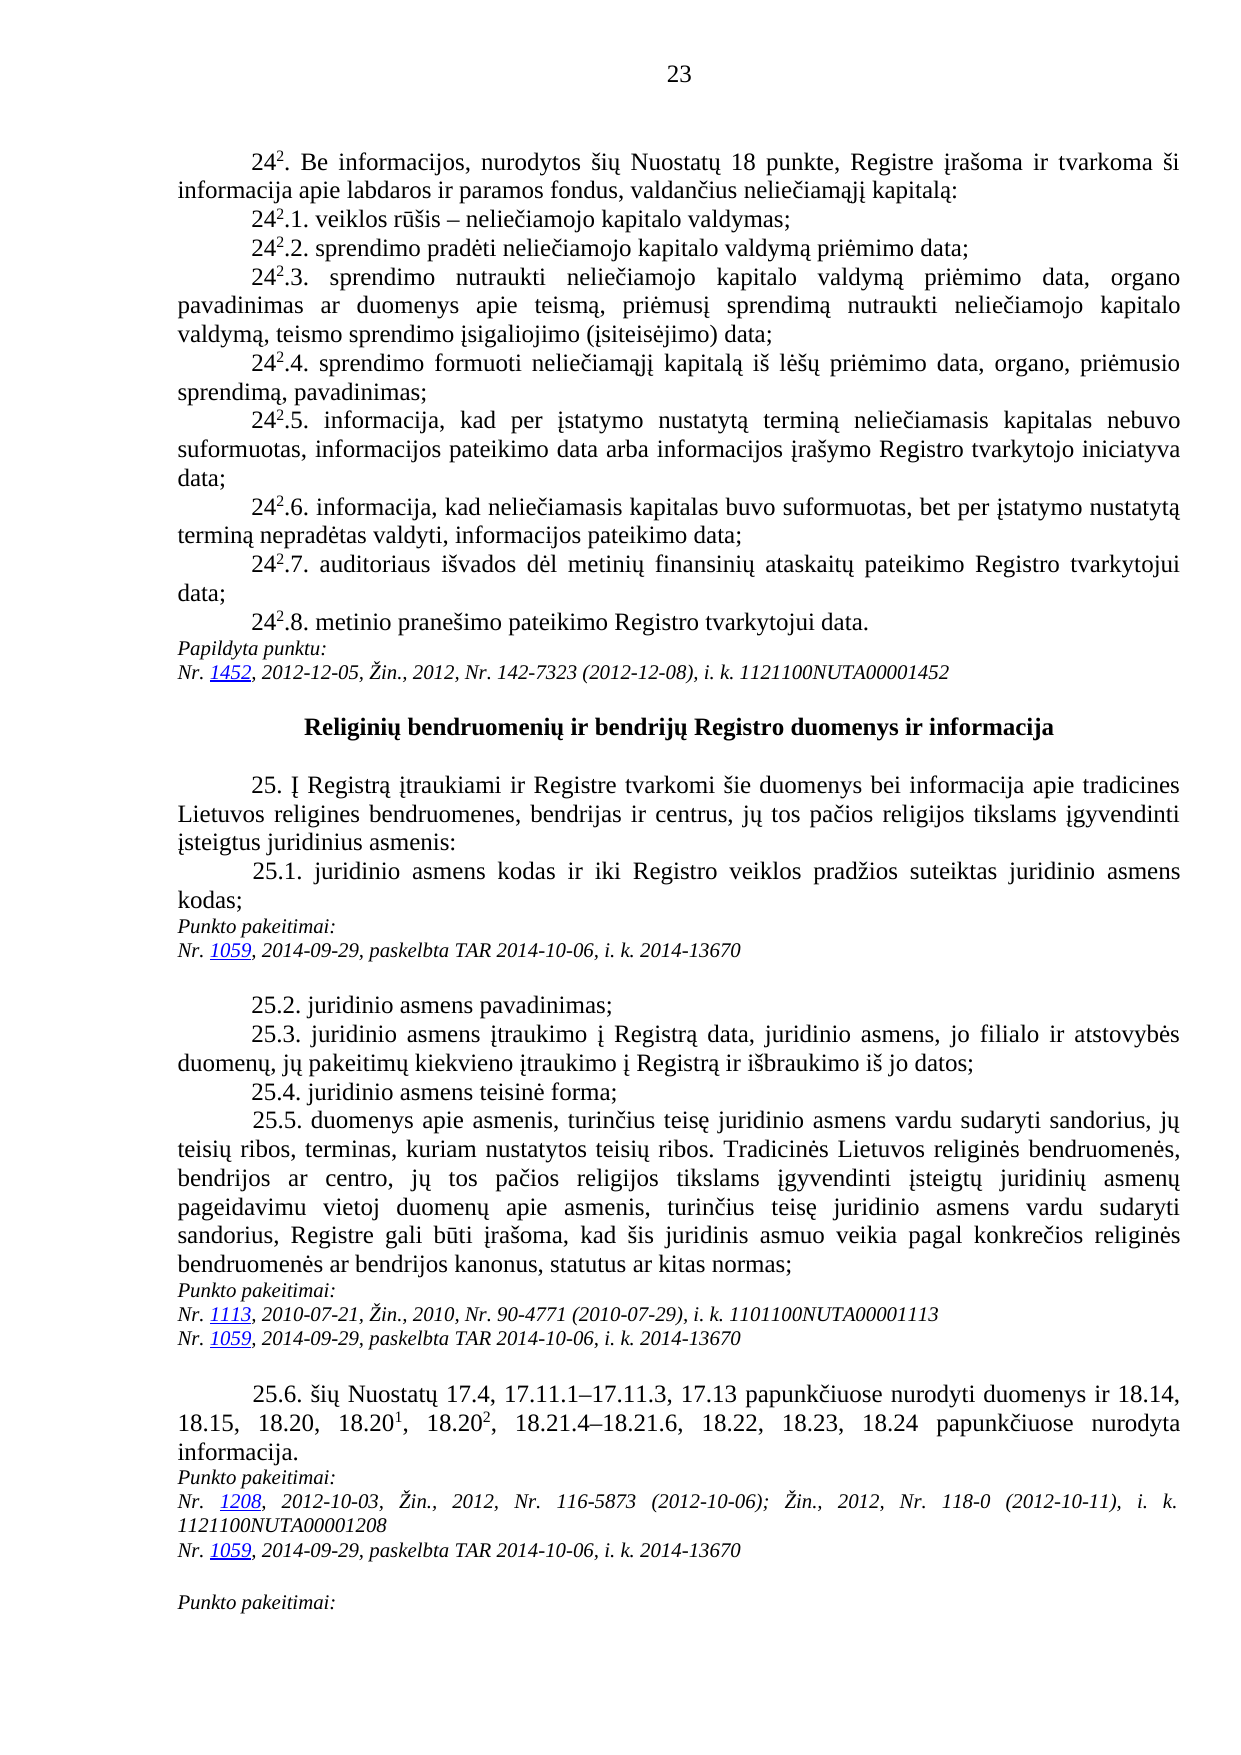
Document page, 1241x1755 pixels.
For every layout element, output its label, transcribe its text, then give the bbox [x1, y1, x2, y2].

text Punkto pakeitimai: [177, 1590, 1181, 1614]
text 242.3. sprendimo nutraukti neliečiamojo kapitalo valdymą priėmimo data, organo pavadinimas ar duomenys apie teismą, priėmusį sprendimą nutraukti neliečiamojo kapitalo valdymą, teismo sprendimo įsigaliojimo (įsiteisėjimo) data; [177, 262, 1181, 348]
text 242.6. informacija, kad neliečiamasis kapitalas buvo suformuotas, bet per įstatymo nustatytą terminą nepradėtas valdyti, informacijos pateikimo data; [177, 492, 1181, 549]
text Nr. 1059, 2014-09-29, paskelbta TAR 2014-10-06, i. k. 2014-13670 [177, 1537, 1181, 1562]
text Nr. 1113, 2010-07-21, Žin., 2010, Nr. 90-4771 (2010-07-29), i. k. 1101100NUTA00001113 [177, 1302, 1181, 1326]
text 242.8. metinio pranešimo pateikimo Registro tvarkytojui data. [177, 607, 1181, 636]
text 242.1. veiklos rūšis – neliečiamojo kapitalo valdymas; [177, 204, 1181, 233]
text Papildyta punktu: [177, 636, 1181, 660]
text Nr. 1208, 2012-10-03, Žin., 2012, Nr. 116-5873 (2012-10-06); Žin., 2012, Nr. 118-0 (2012-10-11), i. k. 1121100NUTA00001208 [177, 1489, 1181, 1537]
text 25.4. juridinio asmens teisinė forma; [177, 1077, 1181, 1106]
text Nr. 1059, 2014-09-29, paskelbta TAR 2014-10-06, i. k. 2014-13670 [177, 938, 1181, 962]
text Punkto pakeitimai: [177, 1465, 1181, 1489]
text Religinių bendruomenių ir bendrijų Registro duomenys ir informacija [177, 712, 1181, 741]
text 25.6. šių Nuostatų 17.4, 17.11.1–17.11.3, 17.13 papunkčiuose nurodyti duomenys ir 18.14, 18.15, 18.20, 18.201, 18.202, 18.21.4–18.21.6, 18.22, 18.23, 18.24 papunkčiuose nurodyta informacija. [177, 1379, 1181, 1465]
text 242.5. informacija, kad per įstatymo nustatytą terminą neliečiamasis kapitalas nebuvo suformuotas, informacijos pateikimo data arba informacijos įrašymo Registro tvarkytojo iniciatyva data; [177, 406, 1181, 492]
text 242.4. sprendimo formuoti neliečiamąjį kapitalą iš lėšų priėmimo data, organo, priėmusio sprendimą, pavadinimas; [177, 348, 1181, 406]
text 242.2. sprendimo pradėti neliečiamojo kapitalo valdymą priėmimo data; [177, 233, 1181, 262]
text Nr. 1059, 2014-09-29, paskelbta TAR 2014-10-06, i. k. 2014-13670 [177, 1326, 1181, 1350]
text 25.1. juridinio asmens kodas ir iki Registro veiklos pradžios suteiktas juridinio asmens kodas; [177, 856, 1181, 914]
text 25. Į Registrą įtraukiami ir Registre tvarkomi šie duomenys bei informacija apie tradicines Lietuvos religines bendruomenes, bendrijas ir centrus, jų tos pačios religijos tikslams įgyvendinti įsteigtus juridinius asmenis: [177, 770, 1181, 856]
text Punkto pakeitimai: [177, 914, 1181, 938]
text 242. Be informacijos, nurodytos šių Nuostatų 18 punkte, Registre įrašoma ir tvarkoma ši informacija apie labdaros ir paramos fondus, valdančius neliečiamąjį kapitalą: [177, 147, 1181, 204]
text 242.7. auditoriaus išvados dėl metinių finansinių ataskaitų pateikimo Registro tvarkytojui data; [177, 549, 1181, 607]
text Punkto pakeitimai: [177, 1278, 1181, 1302]
text 25.3. juridinio asmens įtraukimo į Registrą data, juridinio asmens, jo filialo ir atstovybės duomenų, jų pakeitimų kiekvieno įtraukimo į Registrą ir išbraukimo iš jo datos; [177, 1019, 1181, 1077]
text 25.2. juridinio asmens pavadinimas; [177, 991, 1181, 1019]
text 25.5. duomenys apie asmenis, turinčius teisę juridinio asmens vardu sudaryti sandorius, jų teisių ribos, terminas, kuriam nustatytos teisių ribos. Tradicinės Lietuvos religinės bendruomenės, bendrijos ar centro, jų tos pačios religijos tikslams įgyvendinti įsteigtų juridinių asmenų pageidavimu vietoj duomenų apie asmenis, turinčius teisę juridinio asmens vardu sudaryti sandorius, Registre gali būti įrašoma, kad šis juridinis asmuo veikia pagal konkrečios religinės bendruomenės ar bendrijos kanonus, statutus ar kitas normas; [177, 1106, 1181, 1278]
text Nr. 1452, 2012-12-05, Žin., 2012, Nr. 142-7323 (2012-12-08), i. k. 1121100NUTA00001452 [177, 660, 1181, 684]
